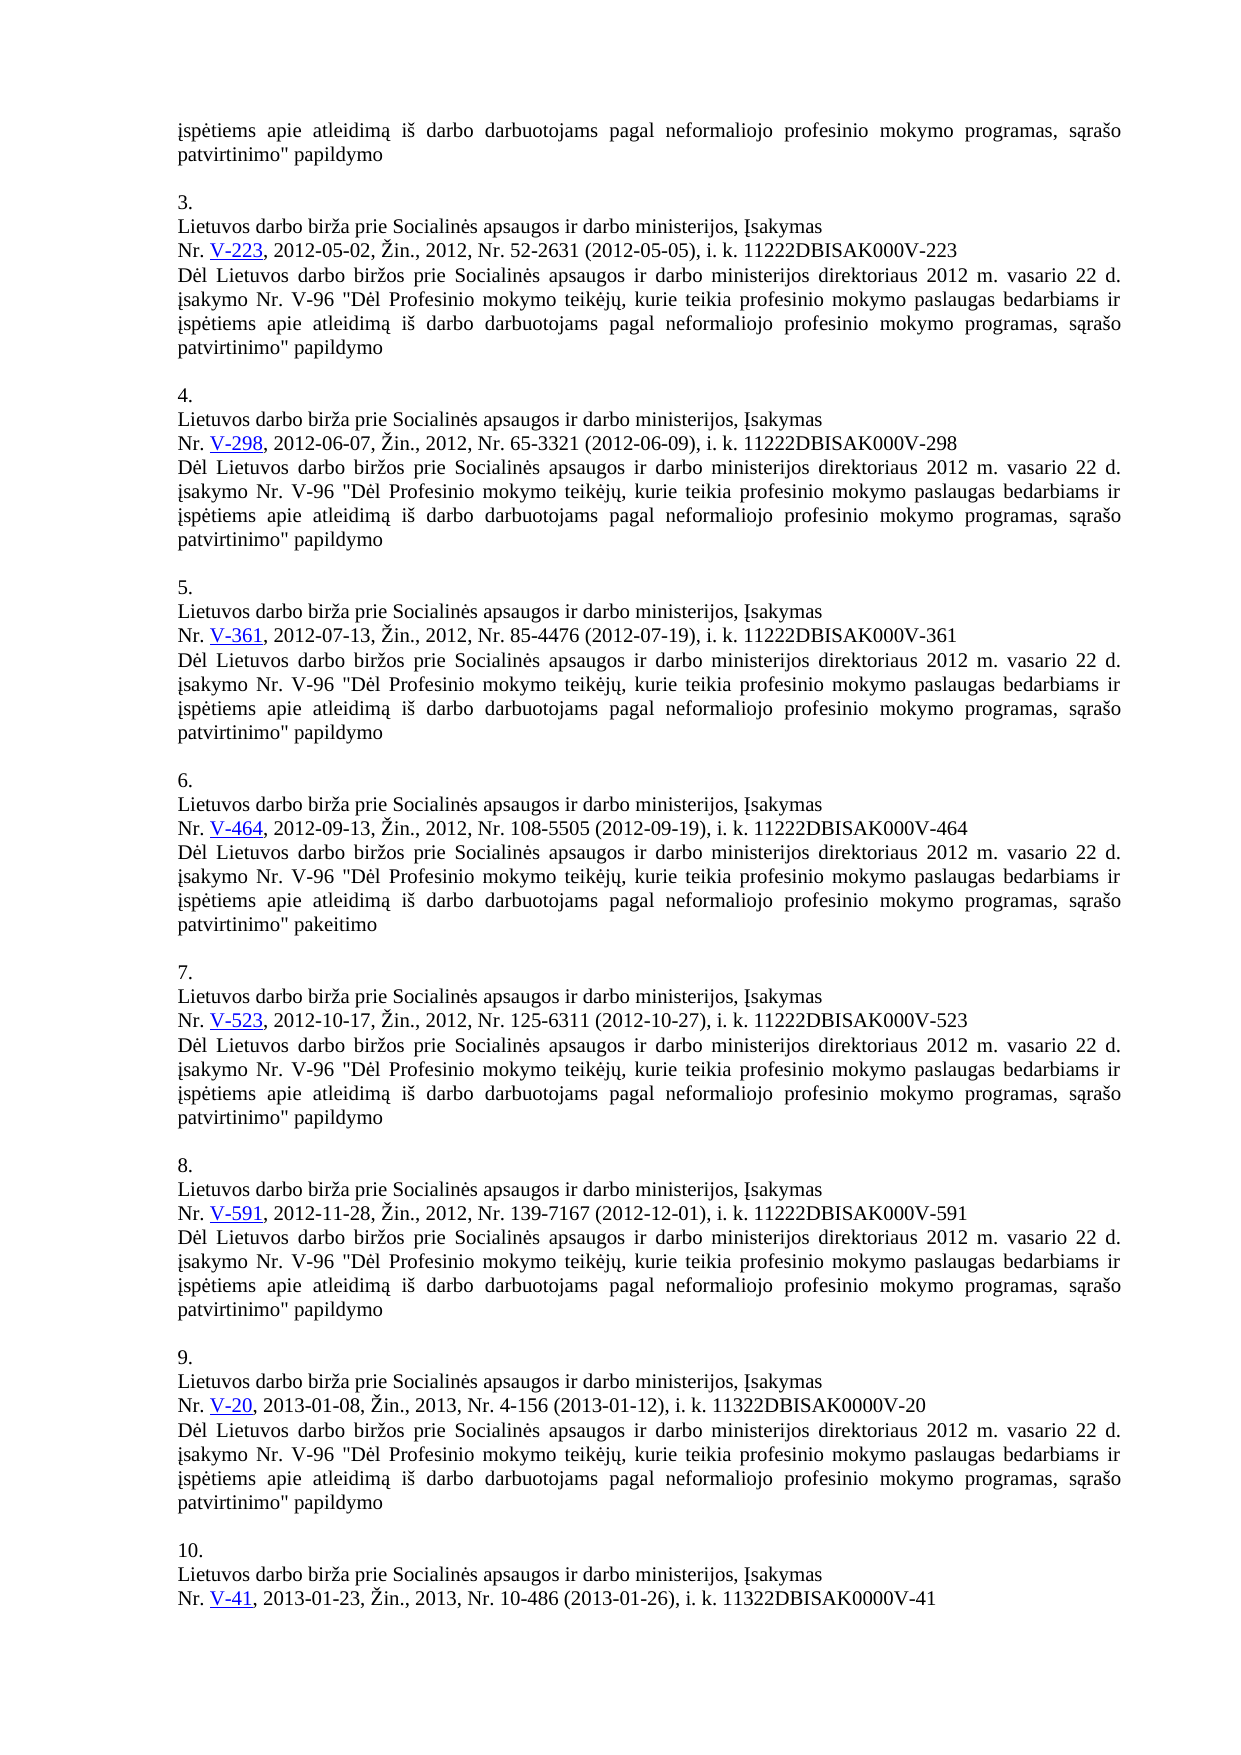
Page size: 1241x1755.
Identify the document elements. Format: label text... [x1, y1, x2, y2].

text Nr. V-361, 2012-07-13, Žin., 2012, Nr. 85-4476 (2012-07-19), i. k. 11222DBISAK000V-361 [177, 623, 1122, 647]
text Lietuvos darbo birža prie Socialinės apsaugos ir darbo ministerijos, Įsakymas [177, 407, 1122, 431]
text 9. [177, 1345, 1122, 1369]
text Dėl Lietuvos darbo biržos prie Socialinės apsaugos ir darbo ministerijos direktoriaus 2012 m. vasario 22 d. įsakymo Nr. V-96 "Dėl Profesinio mokymo teikėjų, kurie teikia profesinio mokymo paslaugas bedarbiams ir įspėtiems apie atleidimą iš darbo darbuotojams pagal neformaliojo profesinio mokymo programas, sąrašo patvirtinimo" papildymo [177, 1225, 1122, 1321]
text įspėtiems apie atleidimą iš darbo darbuotojams pagal neformaliojo profesinio mokymo programas, sąrašo patvirtinimo" papildymo [177, 118, 1122, 166]
text 8. [177, 1153, 1122, 1177]
text 5. [177, 575, 1122, 599]
text Lietuvos darbo birža prie Socialinės apsaugos ir darbo ministerijos, Įsakymas [177, 792, 1122, 816]
text Lietuvos darbo birža prie Socialinės apsaugos ir darbo ministerijos, Įsakymas [177, 214, 1122, 238]
text Nr. V-591, 2012-11-28, Žin., 2012, Nr. 139-7167 (2012-12-01), i. k. 11222DBISAK000V-591 [177, 1201, 1122, 1225]
text Lietuvos darbo birža prie Socialinės apsaugos ir darbo ministerijos, Įsakymas [177, 599, 1122, 623]
text Nr. V-523, 2012-10-17, Žin., 2012, Nr. 125-6311 (2012-10-27), i. k. 11222DBISAK000V-523 [177, 1008, 1122, 1032]
text 6. [177, 768, 1122, 792]
text 3. [177, 190, 1122, 214]
text 7. [177, 960, 1122, 984]
text Dėl Lietuvos darbo biržos prie Socialinės apsaugos ir darbo ministerijos direktoriaus 2012 m. vasario 22 d. įsakymo Nr. V-96 "Dėl Profesinio mokymo teikėjų, kurie teikia profesinio mokymo paslaugas bedarbiams ir įspėtiems apie atleidimą iš darbo darbuotojams pagal neformaliojo profesinio mokymo programas, sąrašo patvirtinimo" papildymo [177, 262, 1122, 359]
text Dėl Lietuvos darbo biržos prie Socialinės apsaugos ir darbo ministerijos direktoriaus 2012 m. vasario 22 d. įsakymo Nr. V-96 "Dėl Profesinio mokymo teikėjų, kurie teikia profesinio mokymo paslaugas bedarbiams ir įspėtiems apie atleidimą iš darbo darbuotojams pagal neformaliojo profesinio mokymo programas, sąrašo patvirtinimo" pakeitimo [177, 840, 1122, 936]
text Nr. V-464, 2012-09-13, Žin., 2012, Nr. 108-5505 (2012-09-19), i. k. 11222DBISAK000V-464 [177, 816, 1122, 840]
text Lietuvos darbo birža prie Socialinės apsaugos ir darbo ministerijos, Įsakymas [177, 1369, 1122, 1393]
text Dėl Lietuvos darbo biržos prie Socialinės apsaugos ir darbo ministerijos direktoriaus 2012 m. vasario 22 d. įsakymo Nr. V-96 "Dėl Profesinio mokymo teikėjų, kurie teikia profesinio mokymo paslaugas bedarbiams ir įspėtiems apie atleidimą iš darbo darbuotojams pagal neformaliojo profesinio mokymo programas, sąrašo patvirtinimo" papildymo [177, 647, 1122, 744]
text Nr. V-298, 2012-06-07, Žin., 2012, Nr. 65-3321 (2012-06-09), i. k. 11222DBISAK000V-298 [177, 431, 1122, 455]
text Dėl Lietuvos darbo biržos prie Socialinės apsaugos ir darbo ministerijos direktoriaus 2012 m. vasario 22 d. įsakymo Nr. V-96 "Dėl Profesinio mokymo teikėjų, kurie teikia profesinio mokymo paslaugas bedarbiams ir įspėtiems apie atleidimą iš darbo darbuotojams pagal neformaliojo profesinio mokymo programas, sąrašo patvirtinimo" papildymo [177, 455, 1122, 551]
text Nr. V-223, 2012-05-02, Žin., 2012, Nr. 52-2631 (2012-05-05), i. k. 11222DBISAK000V-223 [177, 238, 1122, 262]
text 4. [177, 383, 1122, 407]
text Lietuvos darbo birža prie Socialinės apsaugos ir darbo ministerijos, Įsakymas [177, 984, 1122, 1008]
text Dėl Lietuvos darbo biržos prie Socialinės apsaugos ir darbo ministerijos direktoriaus 2012 m. vasario 22 d. įsakymo Nr. V-96 "Dėl Profesinio mokymo teikėjų, kurie teikia profesinio mokymo paslaugas bedarbiams ir įspėtiems apie atleidimą iš darbo darbuotojams pagal neformaliojo profesinio mokymo programas, sąrašo patvirtinimo" papildymo [177, 1032, 1122, 1129]
text Nr. V-20, 2013-01-08, Žin., 2013, Nr. 4-156 (2013-01-12), i. k. 11322DBISAK0000V-20 [177, 1393, 1122, 1417]
text Nr. V-41, 2013-01-23, Žin., 2013, Nr. 10-486 (2013-01-26), i. k. 11322DBISAK0000V-41 [177, 1586, 1122, 1610]
text Lietuvos darbo birža prie Socialinės apsaugos ir darbo ministerijos, Įsakymas [177, 1562, 1122, 1586]
text Dėl Lietuvos darbo biržos prie Socialinės apsaugos ir darbo ministerijos direktoriaus 2012 m. vasario 22 d. įsakymo Nr. V-96 "Dėl Profesinio mokymo teikėjų, kurie teikia profesinio mokymo paslaugas bedarbiams ir įspėtiems apie atleidimą iš darbo darbuotojams pagal neformaliojo profesinio mokymo programas, sąrašo patvirtinimo" papildymo [177, 1417, 1122, 1514]
text Lietuvos darbo birža prie Socialinės apsaugos ir darbo ministerijos, Įsakymas [177, 1177, 1122, 1201]
text 10. [177, 1538, 1122, 1562]
